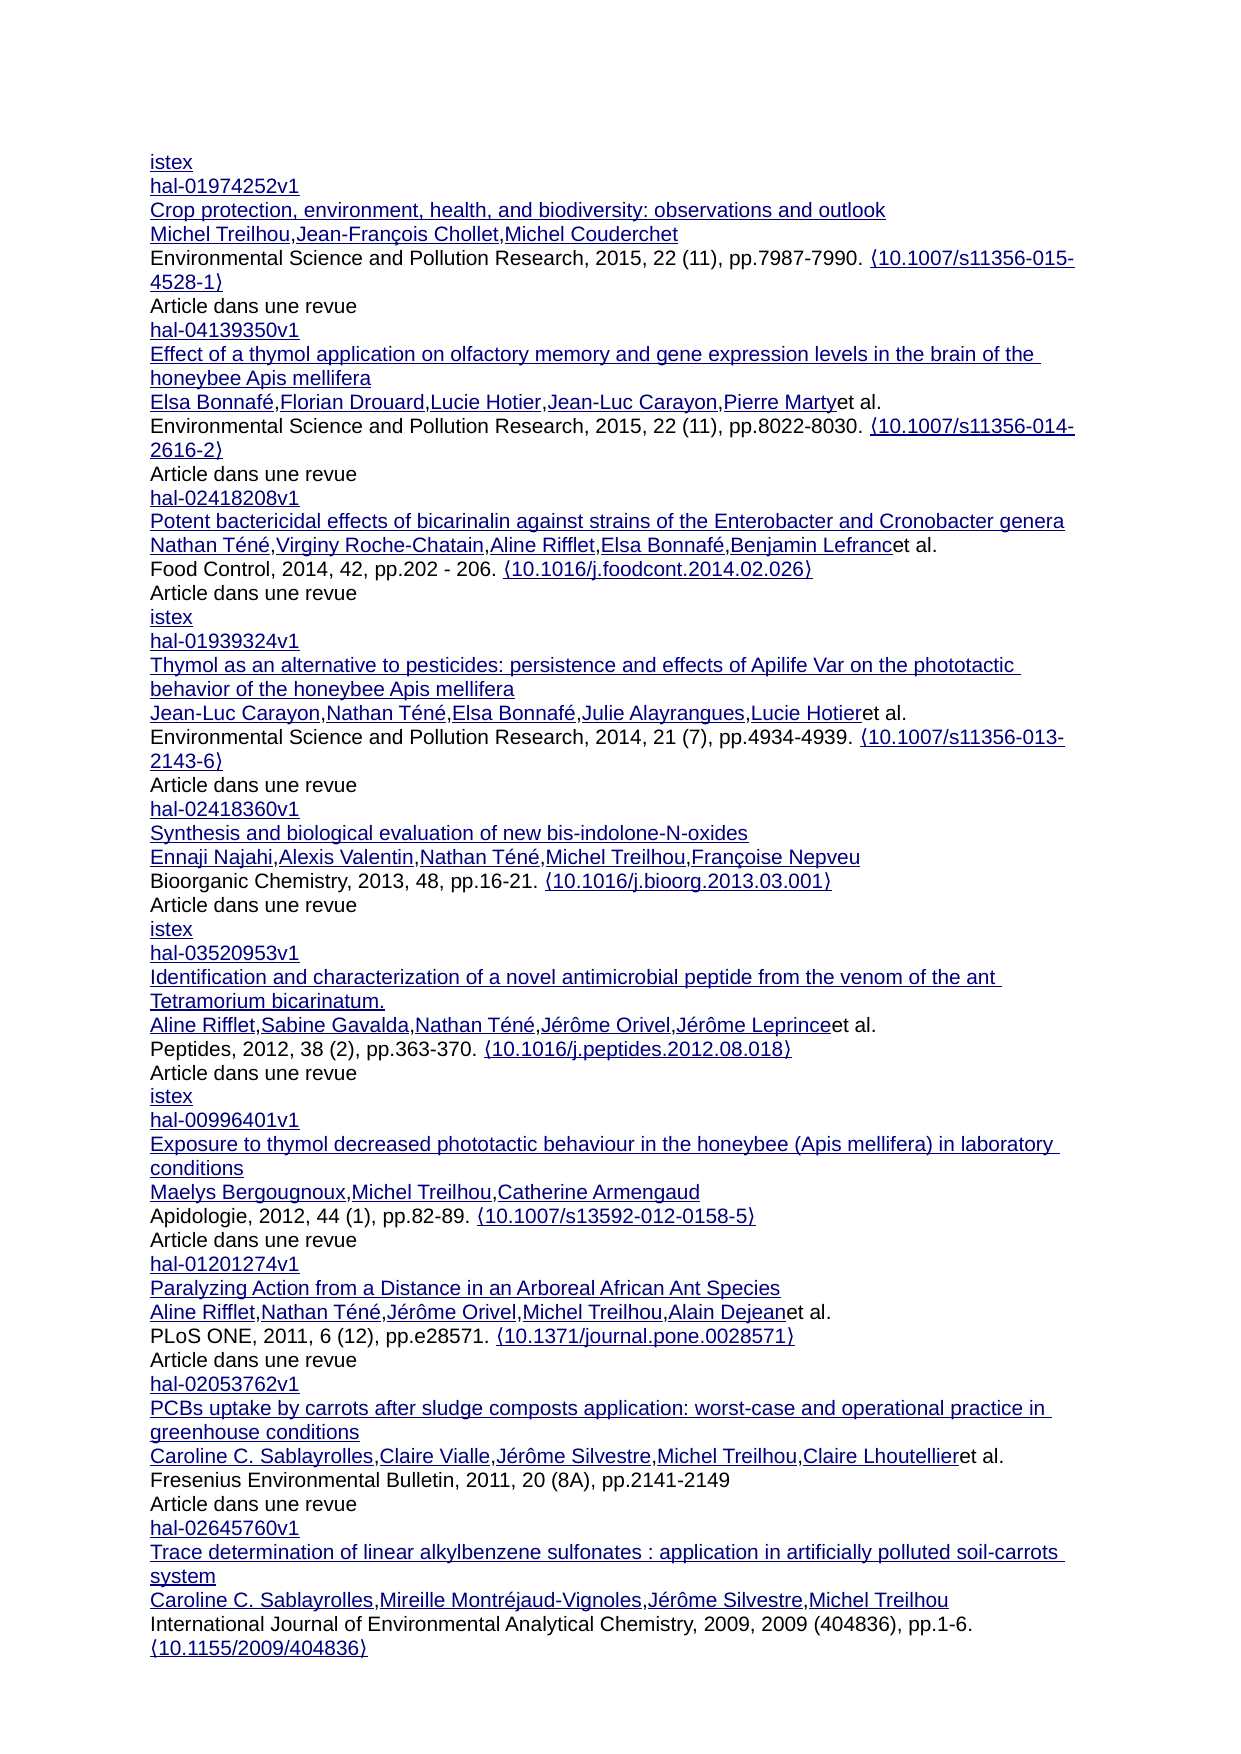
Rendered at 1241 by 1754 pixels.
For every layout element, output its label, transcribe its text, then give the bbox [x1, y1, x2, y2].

table_cell Trace determination of linear alkylbenzene sulfonates : application in artificially polluted soil-carrots system Caroline C. Sablayrolles,Mireille Montréjaud-Vignoles,Jérôme Silvestre,Michel Treilhou International Journal of Environmental Analytical Chemistry, 2009, 2009 (404836), pp.1-6. ⟨10.1155/2009/404836⟩ [150, 1540, 1090, 1659]
table_cell Potent bactericidal effects of bicarinalin against strains of the Enterobacter and Cronobacter genera Nathan Téné,Virginy Roche-Chatain,Aline Rifflet,Elsa Bonnafé,Benjamin Lefrancet al. Food Control, 2014, 42, pp.202 - 206. ⟨10.1016/j.foodcont.2014.02.026⟩ Article dans une revue istex hal-01939324v1 [150, 509, 1090, 653]
table_cell Exposure to thymol decreased phototactic behaviour in the honeybee (Apis mellifera) in laboratory conditions Maelys Bergougnoux,Michel Treilhou,Catherine Armengaud Apidologie, 2012, 44 (1), pp.82-89. ⟨10.1007/s13592-012-0158-5⟩ Article dans une revue hal-01201274v1 [150, 1132, 1090, 1276]
table_cell Synthesis and biological evaluation of new bis-indolone-N-oxides Ennaji Najahi,Alexis Valentin,Nathan Téné,Michel Treilhou,Françoise Nepveu Bioorganic Chemistry, 2013, 48, pp.16-21. ⟨10.1016/j.bioorg.2013.03.001⟩ Article dans une revue istex hal-03520953v1 [150, 821, 1090, 964]
table_cell Crop protection, environment, health, and biodiversity: observations and outlook Michel Treilhou,Jean-François Chollet,Michel Couderchet Environmental Science and Pollution Research, 2015, 22 (11), pp.7987-7990. ⟨10.1007/s11356-015-4528-1⟩ Article dans une revue hal-04139350v1 [150, 198, 1090, 342]
table_cell istex hal-01974252v1 [150, 150, 1090, 198]
table_cell PCBs uptake by carrots after sludge composts application: worst-case and operational practice in greenhouse conditions Caroline C. Sablayrolles,Claire Vialle,Jérôme Silvestre,Michel Treilhou,Claire Lhoutellieret al. Fresenius Environmental Bulletin, 2011, 20 (8A), pp.2141-2149 Article dans une revue hal-02645760v1 [150, 1396, 1090, 1539]
table_cell Thymol as an alternative to pesticides: persistence and effects of Apilife Var on the phototactic behavior of the honeybee Apis mellifera Jean-Luc Carayon,Nathan Téné,Elsa Bonnafé,Julie Alayrangues,Lucie Hotieret al. Environmental Science and Pollution Research, 2014, 21 (7), pp.4934-4939. ⟨10.1007/s11356-013-2143-6⟩ Article dans une revue hal-02418360v1 [150, 653, 1090, 821]
table_cell Identification and characterization of a novel antimicrobial peptide from the venom of the ant Tetramorium bicarinatum. Aline Rifflet,Sabine Gavalda,Nathan Téné,Jérôme Orivel,Jérôme Leprinceet al. Peptides, 2012, 38 (2), pp.363-370. ⟨10.1016/j.peptides.2012.08.018⟩ Article dans une revue istex hal-00996401v1 [150, 965, 1090, 1132]
table_cell Paralyzing Action from a Distance in an Arboreal African Ant Species Aline Rifflet,Nathan Téné,Jérôme Orivel,Michel Treilhou,Alain Dejeanet al. PLoS ONE, 2011, 6 (12), pp.e28571. ⟨10.1371/journal.pone.0028571⟩ Article dans une revue hal-02053762v1 [150, 1276, 1090, 1396]
table_cell Effect of a thymol application on olfactory memory and gene expression levels in the brain of the honeybee Apis mellifera Elsa Bonnafé,Florian Drouard,Lucie Hotier,Jean-Luc Carayon,Pierre Martyet al. Environmental Science and Pollution Research, 2015, 22 (11), pp.8022-8030. ⟨10.1007/s11356-014-2616-2⟩ Article dans une revue hal-02418208v1 [150, 342, 1090, 509]
